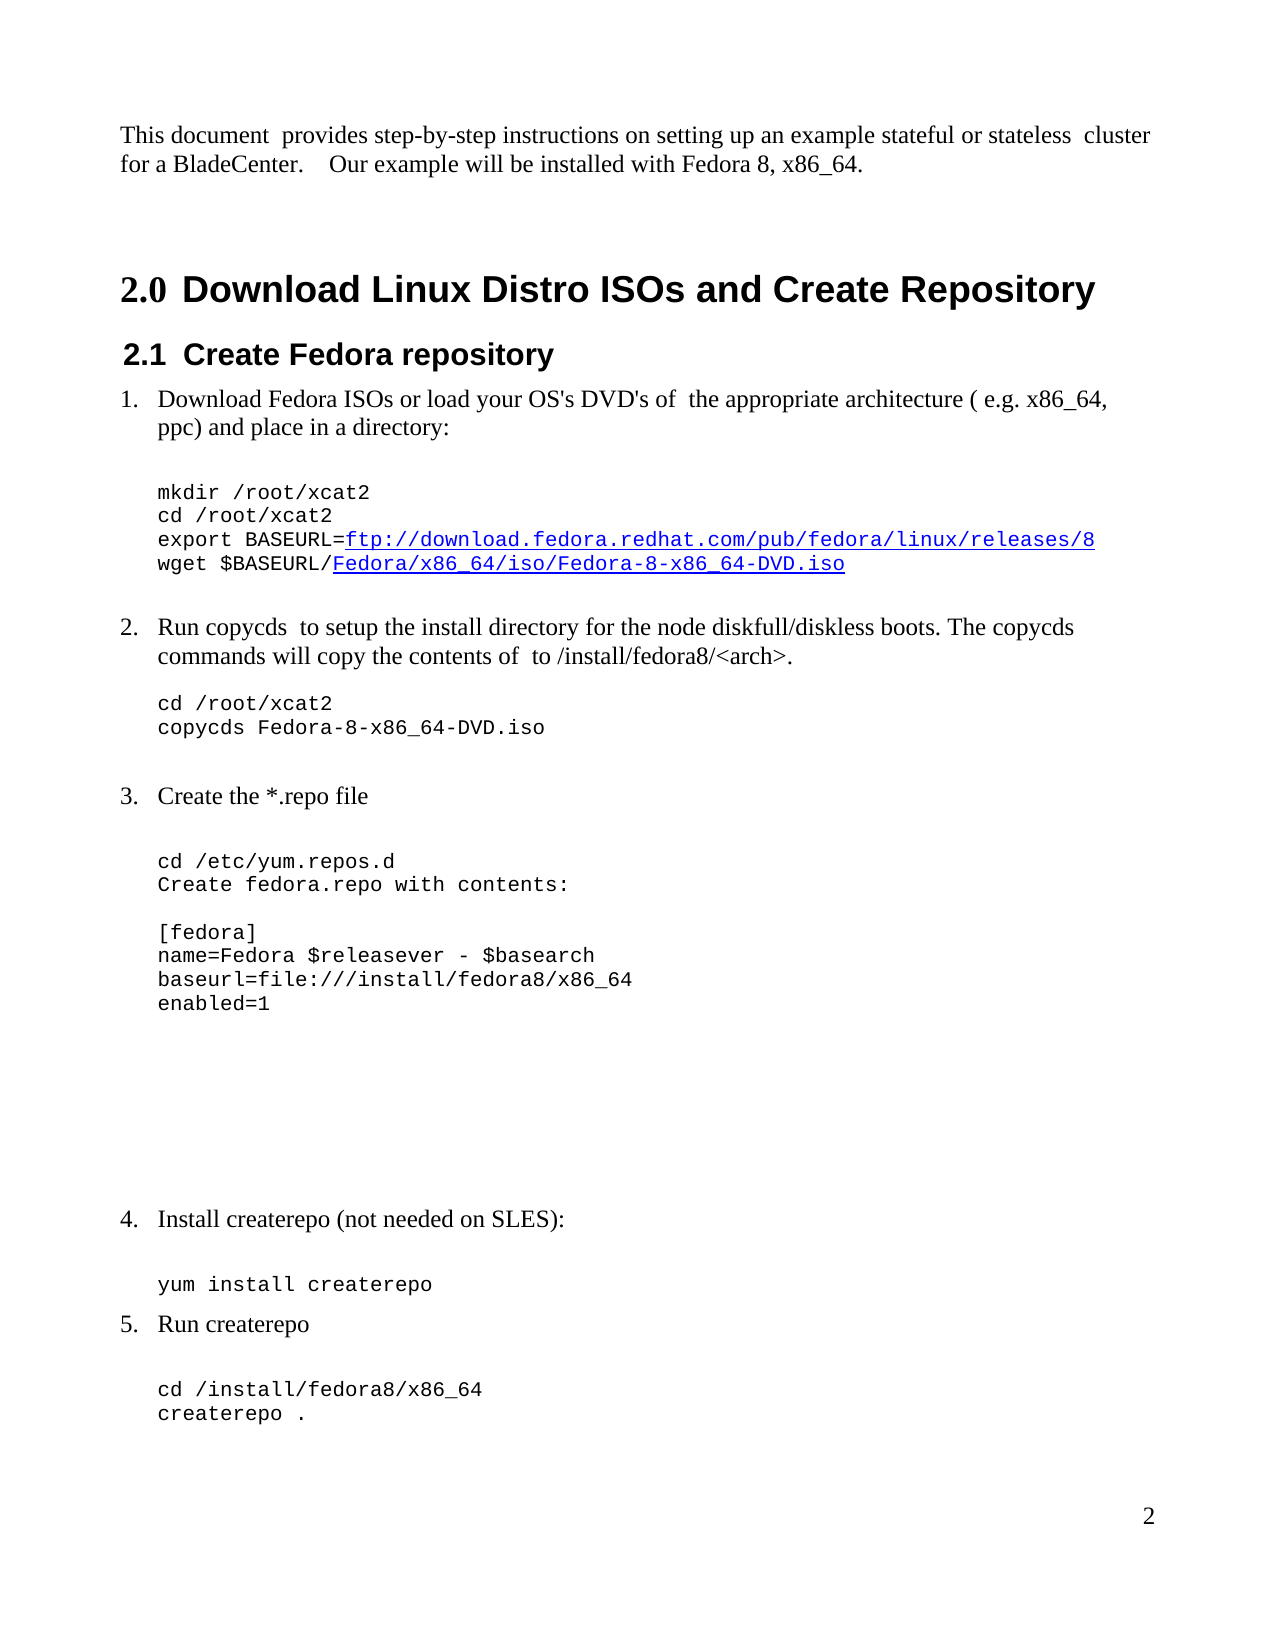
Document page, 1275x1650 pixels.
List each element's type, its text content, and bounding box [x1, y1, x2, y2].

text cd /install/fedora8/x86_64 [157, 1379, 1155, 1403]
text wget $BASEURL/Fedora/x86_64/iso/Fedora-8-x86_64-DVD.iso [157, 553, 1155, 576]
text enabled=1 [157, 993, 1155, 1016]
text name=Fedora $releasever - $basearch [157, 945, 1155, 969]
text baseurl=file:///install/fedora8/x86_64 [157, 969, 1155, 993]
text Create fedora.repo with contents: [157, 874, 1155, 898]
text cd /etc/yum.repos.d [157, 851, 1155, 874]
list Run createrepo [120, 1309, 1155, 1338]
list Run copycds to setup the install directory for the node diskfull/diskless boots. The copycds commands will copy the contents of to /install/fedora8/<arch>. [120, 612, 1155, 669]
text export BASEURL=ftp://download.fedora.redhat.com/pub/fedora/linux/releases/8 [157, 529, 1155, 553]
list Install createrepo (not needed on SLES): [120, 1204, 1155, 1233]
text copycds Fedora-8-x86_64-DVD.iso [157, 717, 1155, 741]
list Create the *.repo file [120, 781, 1155, 810]
text cd /root/xcat2 [157, 506, 1155, 529]
text mkdir /root/xcat2 [157, 482, 1155, 506]
text [fedora] [157, 922, 1155, 945]
text createrepo . [157, 1403, 1155, 1450]
text This document provides step-by-step instructions on setting up an example stateful or stateless cluster for a BladeCenter. Our example will be installed with Fedora 8, x86_64. [120, 120, 1155, 177]
text cd /root/xcat2 [157, 693, 1155, 717]
subtitle Create Fedora repository [123, 336, 1155, 372]
list Download Fedora ISOs or load your OS's DVD's of the appropriate architecture ( e.g. x86_64, ppc) and place in a directory: [120, 384, 1155, 441]
text yum install createrepo [157, 1274, 1155, 1298]
subtitle Download Linux Distro ISOs and Create Repository [120, 267, 1155, 311]
